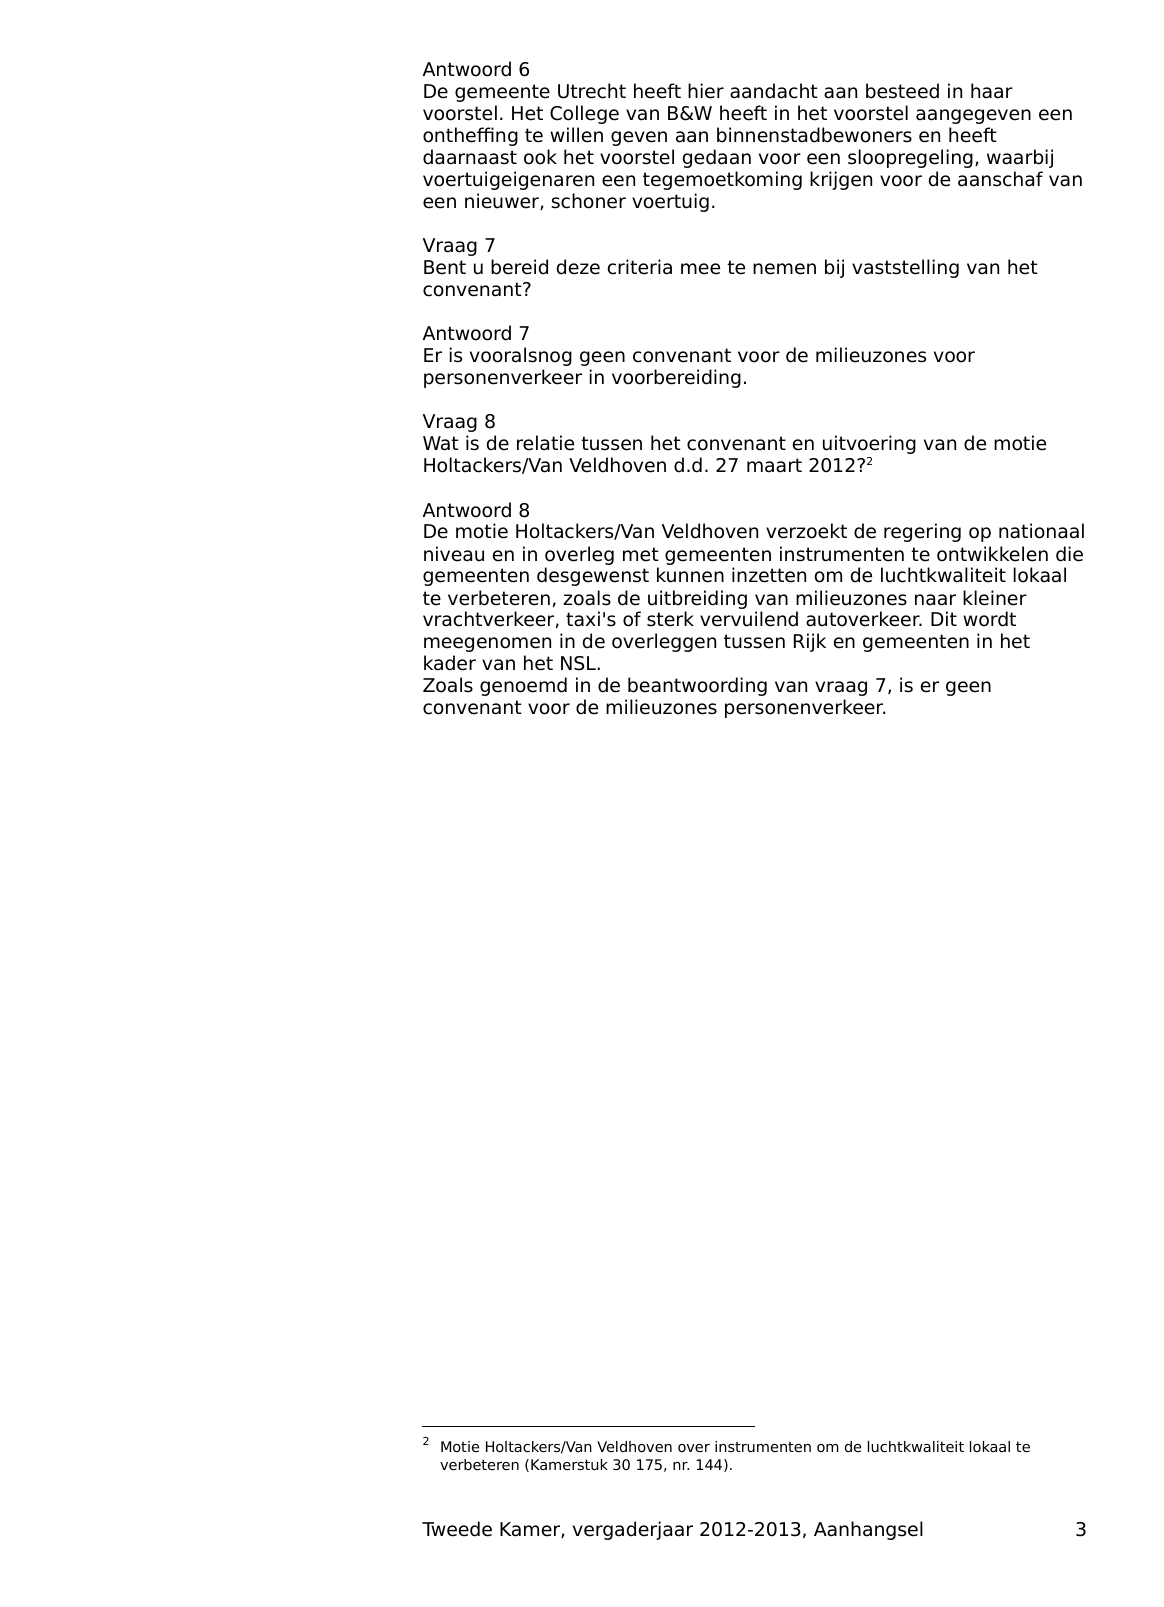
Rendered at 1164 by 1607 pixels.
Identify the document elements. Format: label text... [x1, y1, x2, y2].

text Motie Holtackers/Van Veldhoven over instrumenten om de luchtkwaliteit lokaal te verbeteren (Kamerstuk 30 175, nr. 144). [422, 1435, 1087, 1474]
text Vraag 7 [422, 235, 1087, 257]
text Bent u bereid deze criteria mee te nemen bij vaststelling van het convenant? [422, 257, 1087, 301]
text Er is vooralsnog geen convenant voor de milieuzones voor personenverkeer in voorbereiding. [422, 345, 1087, 389]
text De gemeente Utrecht heeft hier aandacht aan besteed in haar voorstel. Het College van B&W heeft in het voorstel aangegeven een ontheffing te willen geven aan binnenstadbewoners en heeft daarnaast ook het voorstel gedaan voor een sloopregeling, waarbij voertuigeigenaren een tegemoetkoming krijgen voor de aanschaf van een nieuwer, schoner voertuig. [422, 81, 1087, 213]
text De motie Holtackers/Van Veldhoven verzoekt de regering op nationaal niveau en in overleg met gemeenten instrumenten te ontwikkelen die gemeenten desgewenst kunnen inzetten om de luchtkwaliteit lokaal te verbeteren, zoals de uitbreiding van milieuzones naar kleiner vrachtverkeer, taxi's of sterk vervuilend autoverkeer. Dit wordt meegenomen in de overleggen tussen Rijk en gemeenten in het kader van het NSL. [422, 521, 1087, 675]
text Antwoord 7 [422, 323, 1087, 345]
text Vraag 8 [422, 411, 1087, 433]
text Zoals genoemd in de beantwoording van vraag 7, is er geen convenant voor de milieuzones personenverkeer. [422, 675, 1087, 719]
text Wat is de relatie tussen het convenant en uitvoering van de motie Holtackers/Van Veldhoven d.d. 27 maart 2012? [422, 433, 1087, 477]
text Antwoord 8 [422, 499, 1087, 521]
text Antwoord 6 [422, 59, 1087, 81]
